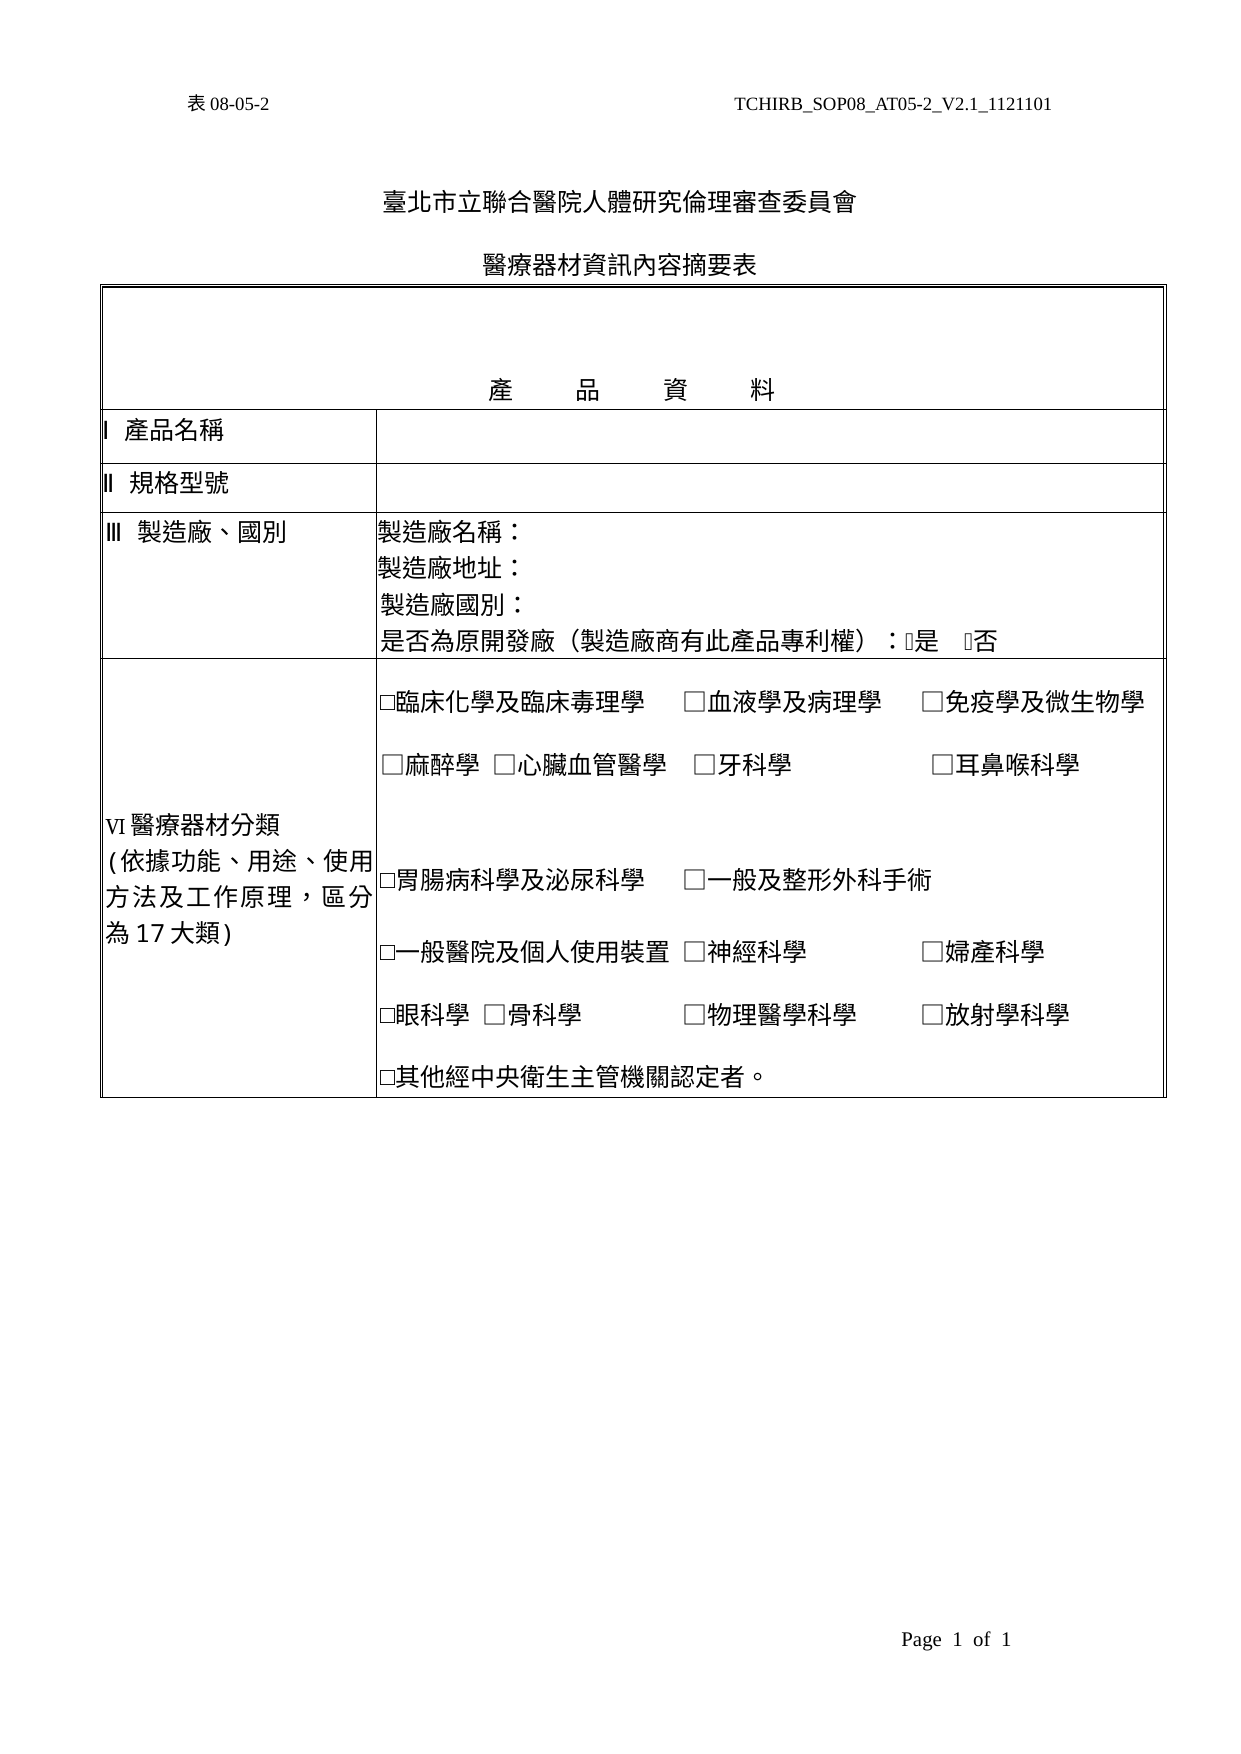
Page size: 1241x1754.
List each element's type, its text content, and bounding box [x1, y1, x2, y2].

table_cell □臨床化學及臨床毒理學 □血液學及病理學 □免疫學及微生物學 □麻醉學 □心臟血管醫學 □牙科學 □耳鼻喉科學 □胃腸病科學及泌尿科學 □一般及整形外科手術 □一般醫院及個人使用裝置 □神經科學 □婦產科學 □眼科學 □骨科學 □物理醫學科學 □放射學科學 □其他經中央衛生主管機關認定者。 [377, 659, 1163, 1097]
table_cell Ⅱ 規格型號 [103, 464, 376, 512]
text 醫療器材資訊內容摘要表 [187, 222, 1053, 284]
table_cell Ⅵ醫療器材分類 (依據功能、用途、使用方法及工作原理，區分為17大類) [103, 659, 376, 1097]
text 臺北市立聯合醫院人體研究倫理審查委員會 [187, 159, 1053, 222]
table_cell [377, 410, 1163, 463]
table_cell 製造廠名稱： 製造廠地址： 製造廠國別： 是否為原開發廠（製造廠商有此產品專利權）：是 否 [377, 513, 1163, 658]
table_cell Ⅲ 製造廠、國別 [103, 513, 376, 658]
table_cell [377, 464, 1163, 512]
table_cell Ⅰ 產品名稱 [103, 410, 376, 463]
table_header 產 品 資 料 [103, 288, 1163, 409]
